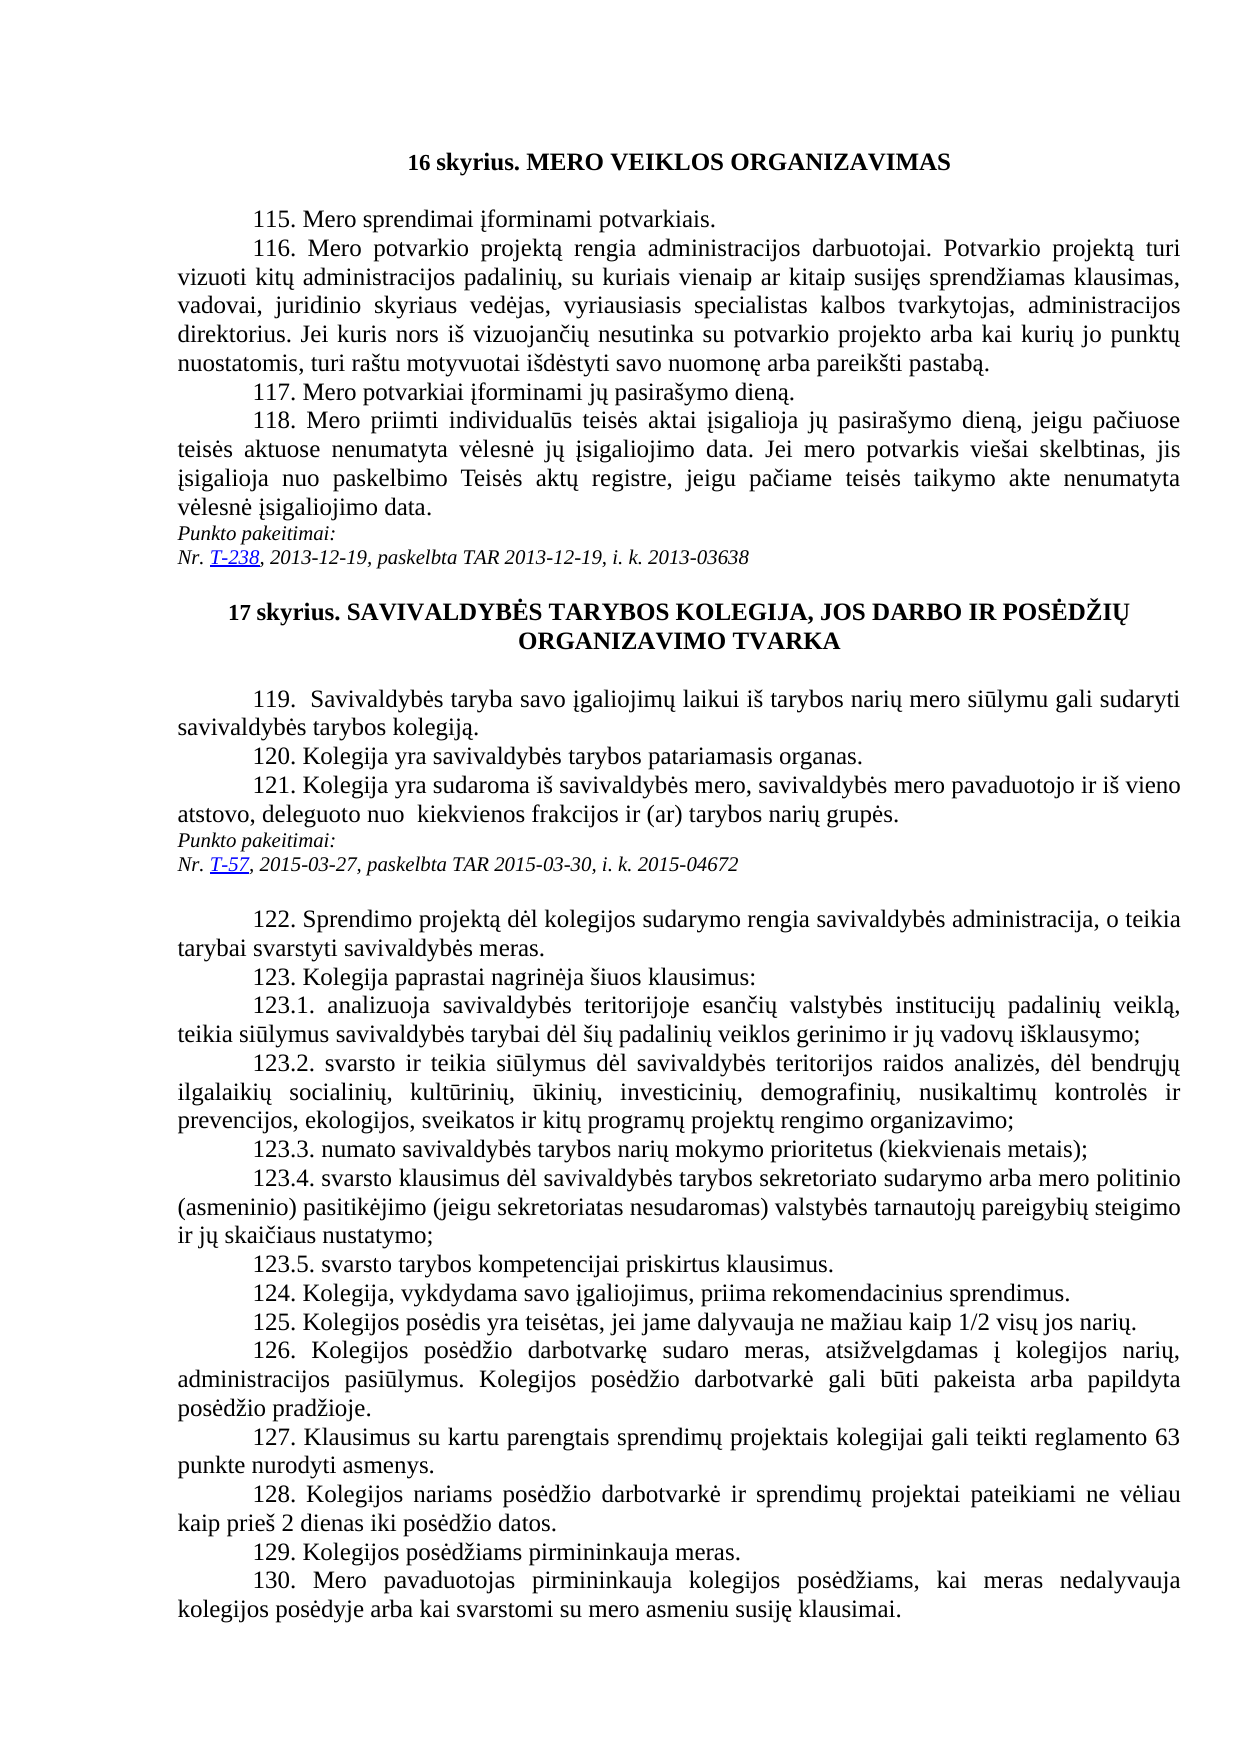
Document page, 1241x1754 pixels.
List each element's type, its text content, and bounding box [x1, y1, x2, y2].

text 126. Kolegijos posėdžio darbotvarkę sudaro meras, atsižvelgdamas į kolegijos narių, administracijos pasiūlymus. Kolegijos posėdžio darbotvarkė gali būti pakeista arba papildyta posėdžio pradžioje. [177, 1336, 1181, 1422]
text 123.1. analizuoja savivaldybės teritorijoje esančių valstybės institucijų padalinių veiklą, teikia siūlymus savivaldybės tarybai dėl šių padalinių veiklos gerinimo ir jų vadovų išklausymo; [177, 991, 1181, 1048]
text 124. Kolegija, vykdydama savo įgaliojimus, priima rekomendacinius sprendimus. [177, 1278, 1181, 1307]
text 123. Kolegija paprastai nagrinėja šiuos klausimus: [177, 962, 1181, 991]
text 130. Mero pavaduotojas pirmininkauja kolegijos posėdžiams, kai meras nedalyvauja kolegijos posėdyje arba kai svarstomi su mero asmeniu susiję klausimai. [177, 1566, 1181, 1623]
text 123.3. numato savivaldybės tarybos narių mokymo prioritetus (kiekvienais metais); [177, 1134, 1181, 1163]
text 122. Sprendimo projektą dėl kolegijos sudarymo rengia savivaldybės administracija, o teikia tarybai svarstyti savivaldybės meras. [177, 904, 1181, 962]
text 115. Mero sprendimai įforminami potvarkiais. [177, 204, 1181, 233]
text 119. Savivaldybės taryba savo įgaliojimų laikui iš tarybos narių mero siūlymu gali sudaryti savivaldybės tarybos kolegiją. [177, 684, 1181, 741]
text Nr. T-57, 2015-03-27, paskelbta TAR 2015-03-30, i. k. 2015-04672 [177, 852, 1181, 876]
text 116. Mero potvarkio projektą rengia administracijos darbuotojai. Potvarkio projektą turi vizuoti kitų administracijos padalinių, su kuriais vienaip ar kitaip susijęs sprendžiamas klausimas, vadovai, juridinio skyriaus vedėjas, vyriausiasis specialistas kalbos tvarkytojas, administracijos direktorius. Jei kuris nors iš vizuojančių nesutinka su potvarkio projekto arba kai kurių jo punktų nuostatomis, turi raštu motyvuotai išdėstyti savo nuomonę arba pareikšti pastabą. [177, 233, 1181, 377]
text 127. Klausimus su kartu parengtais sprendimų projektais kolegijai gali teikti reglamento 63 punkte nurodyti asmenys. [177, 1422, 1181, 1479]
text 123.2. svarsto ir teikia siūlymus dėl savivaldybės teritorijos raidos analizės, dėl bendrųjų ilgalaikių socialinių, kultūrinių, ūkinių, investicinių, demografinių, nusikaltimų kontrolės ir prevencijos, ekologijos, sveikatos ir kitų programų projektų rengimo organizavimo; [177, 1048, 1181, 1134]
text 16 skyrius. MERO VEIKLOS ORGANIZAVIMAS [177, 147, 1181, 176]
text 121. Kolegija yra sudaroma iš savivaldybės mero, savivaldybės mero pavaduotojo ir iš vieno atstovo, deleguoto nuo kiekvienos frakcijos ir (ar) tarybos narių grupės. [177, 770, 1181, 827]
text 129. Kolegijos posėdžiams pirmininkauja meras. [177, 1537, 1181, 1566]
text 125. Kolegijos posėdis yra teisėtas, jei jame dalyvauja ne mažiau kaip 1/2 visų jos narių. [177, 1307, 1181, 1336]
text 128. Kolegijos nariams posėdžio darbotvarkė ir sprendimų projektai pateikiami ne vėliau kaip prieš 2 dienas iki posėdžio datos. [177, 1479, 1181, 1537]
text 117. Mero potvarkiai įforminami jų pasirašymo dieną. [177, 377, 1181, 406]
text 123.4. svarsto klausimus dėl savivaldybės tarybos sekretoriato sudarymo arba mero politinio (asmeninio) pasitikėjimo (jeigu sekretoriatas nesudaromas) valstybės tarnautojų pareigybių steigimo ir jų skaičiaus nustatymo; [177, 1163, 1181, 1249]
text Punkto pakeitimai: [177, 827, 1181, 852]
text 120. Kolegija yra savivaldybės tarybos patariamasis organas. [177, 741, 1181, 770]
text 118. Mero priimti individualūs teisės aktai įsigalioja jų pasirašymo dieną, jeigu pačiuose teisės aktuose nenumatyta vėlesnė jų įsigaliojimo data. Jei mero potvarkis viešai skelbtinas, jis įsigalioja nuo paskelbimo Teisės aktų registre, jeigu pačiame teisės taikymo akte nenumatyta vėlesnė įsigaliojimo data. [177, 406, 1181, 521]
text 17 skyrius. SAVIVALDYBĖS TARYBOS KOLEGIJA, JOS DARBO IR POSĖDŽIŲ ORGANIZAVIMO TVARKA [177, 597, 1181, 655]
text 123.5. svarsto tarybos kompetencijai priskirtus klausimus. [177, 1249, 1181, 1278]
text Nr. T-238, 2013-12-19, paskelbta TAR 2013-12-19, i. k. 2013-03638 [177, 545, 1181, 569]
text Punkto pakeitimai: [177, 521, 1181, 545]
